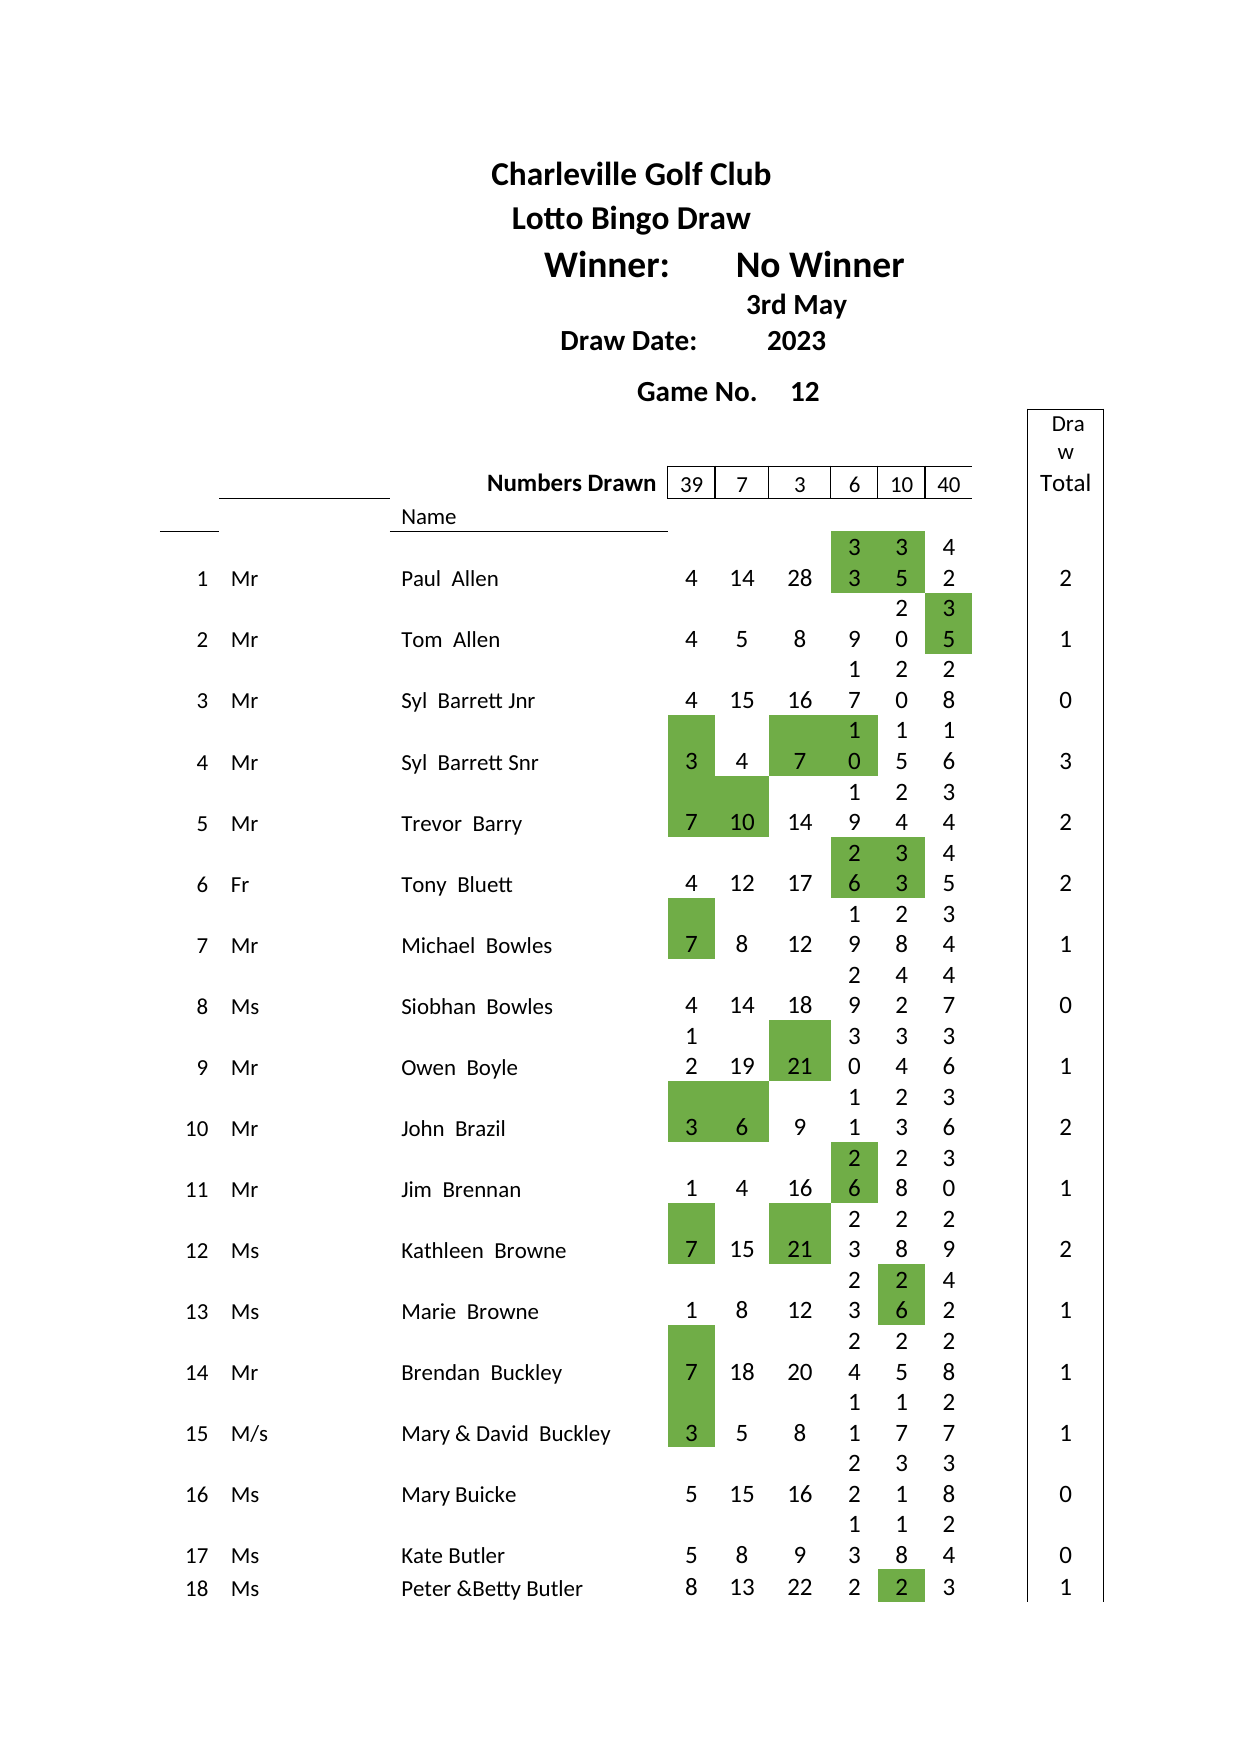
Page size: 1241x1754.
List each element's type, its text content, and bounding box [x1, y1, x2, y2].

table_cell Mary & David Buckley [390, 1386, 668, 1447]
table_cell [878, 409, 925, 466]
table_cell Mr [219, 715, 390, 776]
table_cell 4 [668, 593, 715, 654]
table_cell 34 [925, 776, 972, 837]
table_cell 1 [1028, 593, 1103, 654]
table_cell [972, 1142, 1027, 1203]
table_cell [831, 358, 878, 408]
table_cell Peter &Betty Butler [390, 1569, 668, 1602]
table_cell [668, 499, 715, 531]
table_cell 9 [769, 1081, 831, 1142]
table_cell 13 [715, 1569, 769, 1602]
table_cell [160, 238, 219, 286]
table_cell 40 [926, 467, 972, 498]
table_cell 30 [831, 1020, 878, 1081]
table_cell Mr [219, 1325, 390, 1386]
table_cell [668, 409, 715, 466]
table_cell 28 [925, 1325, 972, 1386]
table_cell 1 [160, 532, 219, 593]
table_cell Mr [219, 1081, 390, 1142]
table_cell 8 [715, 898, 769, 959]
table_cell [769, 409, 831, 466]
table_cell 12 [769, 358, 831, 408]
table_cell 22 [769, 1569, 831, 1602]
table_cell Ms [219, 959, 390, 1020]
table_cell 16 [160, 1447, 219, 1508]
table_cell 10 [160, 1081, 219, 1142]
table_cell [925, 286, 972, 358]
table_cell 3 [769, 467, 830, 498]
table_cell [972, 358, 1028, 408]
table_cell 23 [831, 1203, 878, 1264]
table_cell 42 [878, 959, 925, 1020]
table_cell 21 [769, 1203, 831, 1264]
table_cell [219, 286, 390, 358]
table_cell 7 [668, 1203, 715, 1264]
table_cell [219, 466, 390, 498]
table_cell 3rd May 2023 [715, 286, 878, 358]
table_cell 36 [925, 1020, 972, 1081]
table_cell 3 [668, 715, 715, 776]
table_cell 15 [878, 715, 925, 776]
table_cell Marie Browne [390, 1264, 668, 1325]
table_cell 1 [1028, 1020, 1103, 1081]
table_cell Mr [219, 531, 390, 593]
table_cell [925, 358, 972, 408]
table_cell 5 [715, 593, 769, 654]
table_cell 0 [1028, 959, 1103, 1020]
table_cell 34 [925, 898, 972, 959]
table_cell Kate Butler [390, 1508, 668, 1569]
table_cell [160, 409, 219, 466]
table_cell [972, 1020, 1027, 1081]
table_cell 2 [1028, 776, 1103, 837]
table_cell 18 [769, 959, 831, 1020]
table_cell 47 [925, 959, 972, 1020]
table_cell 17 [831, 654, 878, 715]
table_cell 27 [925, 1386, 972, 1447]
table_cell 2 [1028, 837, 1103, 898]
table_cell Draw Date: [390, 286, 715, 358]
table_cell 0 [1028, 654, 1103, 715]
table_cell [925, 409, 972, 466]
table_cell [390, 409, 668, 466]
table_cell Mr [219, 776, 390, 837]
table_cell [972, 776, 1027, 837]
table_cell 3 [668, 1081, 715, 1142]
table_cell Ms [219, 1203, 390, 1264]
table_cell 8 [160, 959, 219, 1020]
table_cell Kathleen Browne [390, 1203, 668, 1264]
table_cell [972, 1569, 1027, 1602]
table_cell 14 [160, 1325, 219, 1386]
table_cell 10 [831, 715, 878, 776]
table_cell 15 [160, 1386, 219, 1447]
table_cell [972, 409, 1027, 466]
table_cell Tom Allen [390, 593, 668, 654]
table_cell 42 [925, 531, 972, 593]
table_cell 1 [1028, 1142, 1103, 1203]
table_cell Mary Buicke [390, 1447, 668, 1508]
table_cell 28 [769, 531, 831, 593]
table_cell [219, 409, 390, 466]
table_cell Name [390, 498, 668, 531]
table_cell 2 [878, 1569, 925, 1602]
table_cell 5 [668, 1447, 715, 1508]
table_cell [878, 499, 925, 531]
table_cell 25 [878, 1325, 925, 1386]
table_cell Mr [219, 593, 390, 654]
table_cell Mr [219, 1142, 390, 1203]
table_cell 4 [715, 1142, 769, 1203]
table_cell 30 [925, 1142, 972, 1203]
table_cell Mr [219, 654, 390, 715]
table_cell [972, 531, 1027, 593]
table_cell 1 [1028, 1386, 1103, 1447]
table_cell 31 [878, 1447, 925, 1508]
table_cell [1028, 238, 1103, 286]
table_cell 8 [769, 1386, 831, 1447]
table_cell 2 [160, 593, 219, 654]
table_cell 6 [160, 837, 219, 898]
table_cell [160, 498, 219, 531]
table_cell [769, 499, 831, 531]
table_cell [972, 654, 1027, 715]
table_cell Owen Boyle [390, 1020, 668, 1081]
table_cell 7 [668, 898, 715, 959]
table_cell 1 [1028, 1569, 1103, 1602]
table_cell 12 [668, 1020, 715, 1081]
table_cell 16 [769, 1447, 831, 1508]
table_cell [972, 466, 1027, 498]
table_cell 15 [715, 1447, 769, 1508]
table_cell 39 [668, 467, 714, 498]
table_cell 1 [1028, 1325, 1103, 1386]
table_cell 22 [831, 1447, 878, 1508]
table_cell 16 [769, 1142, 831, 1203]
table_cell M/s [219, 1386, 390, 1447]
table_cell 45 [925, 837, 972, 898]
table_cell [972, 837, 1027, 898]
table_cell 15 [715, 654, 769, 715]
table_cell 8 [715, 1264, 769, 1325]
table_cell [160, 358, 219, 408]
table_cell 1 [668, 1142, 715, 1203]
table_cell [972, 898, 1027, 959]
table_cell 34 [878, 1020, 925, 1081]
table_cell 6 [831, 467, 877, 498]
table_cell 17 [878, 1386, 925, 1447]
table_cell 26 [878, 1264, 925, 1325]
table_cell 17 [160, 1508, 219, 1569]
table_cell 7 [716, 467, 768, 498]
table_cell 8 [668, 1569, 715, 1602]
table_cell 4 [668, 837, 715, 898]
table_cell Brendan Buckley [390, 1325, 668, 1386]
table_cell Syl Barrett Jnr [390, 654, 668, 715]
table_cell Paul Allen [390, 532, 668, 593]
table_cell 11 [831, 1081, 878, 1142]
table_cell 23 [878, 1081, 925, 1142]
table_cell Trevor Barry [390, 776, 668, 837]
table_cell [160, 466, 219, 498]
table_cell 20 [769, 1325, 831, 1386]
table_cell Ms [219, 1264, 390, 1325]
table_cell [972, 593, 1027, 654]
table_cell [925, 499, 972, 531]
table_cell 33 [878, 837, 925, 898]
table_cell [972, 1508, 1027, 1569]
table_cell 6 [715, 1081, 769, 1142]
table_header Charleville Golf Club [160, 150, 1103, 194]
table_cell 2 [1028, 1203, 1103, 1264]
table_cell 3 [668, 1386, 715, 1447]
table_cell Syl Barrett Snr [390, 715, 668, 776]
table_cell 2 [1028, 531, 1103, 593]
table_cell [972, 286, 1028, 358]
table_cell [972, 1386, 1027, 1447]
table_cell 4 [668, 959, 715, 1020]
table_cell 3 [1028, 715, 1103, 776]
table_cell 3 [160, 654, 219, 715]
table_cell 1 [1028, 898, 1103, 959]
table_cell Game No. [390, 358, 769, 408]
table_cell Ms [219, 1447, 390, 1508]
table_cell [972, 498, 1027, 531]
table_cell 12 [769, 1264, 831, 1325]
table_cell Jim Brennan [390, 1142, 668, 1203]
table_cell 17 [769, 837, 831, 898]
table_cell 13 [831, 1508, 878, 1569]
table_cell [972, 1081, 1027, 1142]
table_cell 15 [715, 1203, 769, 1264]
table_cell John Brazil [390, 1081, 668, 1142]
table_cell Mr [219, 1020, 390, 1081]
table_cell 8 [769, 593, 831, 654]
table_cell [972, 1447, 1027, 1508]
table_cell 35 [878, 531, 925, 593]
table_cell 11 [831, 1386, 878, 1447]
table_cell 2 [831, 1569, 878, 1602]
table_cell 4 [160, 715, 219, 776]
table_cell 18 [160, 1569, 219, 1602]
table_cell Lotto Bingo Draw [160, 194, 1103, 237]
table_cell 29 [831, 959, 878, 1020]
table_cell Siobhan Bowles [390, 959, 668, 1020]
table_cell 7 [769, 715, 831, 776]
table_cell 5 [668, 1508, 715, 1569]
table_cell 5 [715, 1386, 769, 1447]
table_cell [972, 715, 1027, 776]
table_cell 38 [925, 1447, 972, 1508]
table_cell 26 [831, 837, 878, 898]
table_cell 20 [878, 654, 925, 715]
table_cell 19 [831, 898, 878, 959]
table_cell 24 [925, 1508, 972, 1569]
table_cell 29 [925, 1203, 972, 1264]
table_cell 4 [668, 654, 715, 715]
table_cell 12 [715, 837, 769, 898]
table_cell 28 [925, 654, 972, 715]
table_cell Fr [219, 837, 390, 898]
table_cell 13 [160, 1264, 219, 1325]
table_cell Total [1028, 466, 1103, 498]
table_cell 26 [831, 1142, 878, 1203]
table_cell 4 [715, 715, 769, 776]
table_cell 19 [831, 776, 878, 837]
table_cell [972, 238, 1028, 286]
table_cell [715, 499, 769, 531]
table_cell 0 [1028, 1447, 1103, 1508]
table_cell 21 [769, 1020, 831, 1081]
table_cell 4 [668, 531, 715, 593]
table_cell 23 [831, 1264, 878, 1325]
table_cell [831, 409, 878, 466]
table_cell 14 [715, 531, 769, 593]
table_cell 14 [769, 776, 831, 837]
table_cell 7 [668, 776, 715, 837]
table_cell 7 [668, 1325, 715, 1386]
table_cell 28 [878, 898, 925, 959]
table_cell [1028, 358, 1103, 408]
table_cell Ms [219, 1508, 390, 1569]
table_cell 9 [831, 593, 878, 654]
table_cell 10 [715, 776, 769, 837]
table_cell 3 [925, 1569, 972, 1602]
table_cell 24 [878, 776, 925, 837]
table_cell Ms [219, 1569, 390, 1602]
table_cell Draw [1028, 410, 1103, 466]
table_cell 5 [160, 776, 219, 837]
table_cell Michael Bowles [390, 898, 668, 959]
table_cell [160, 286, 219, 358]
table_cell 20 [878, 593, 925, 654]
table_cell 9 [160, 1020, 219, 1081]
table_cell [1028, 498, 1103, 531]
table_cell 12 [160, 1203, 219, 1264]
table_cell [219, 499, 390, 531]
table_cell 42 [925, 1264, 972, 1325]
table_cell 12 [769, 898, 831, 959]
table_cell 10 [878, 467, 924, 498]
table_cell 8 [715, 1508, 769, 1569]
table_cell 35 [925, 593, 972, 654]
table_cell [219, 358, 390, 408]
table_cell [925, 238, 972, 286]
table_cell 7 [160, 898, 219, 959]
table_cell [715, 409, 769, 466]
table_cell Numbers Drawn [390, 466, 667, 498]
table_cell 16 [925, 715, 972, 776]
table_cell 18 [715, 1325, 769, 1386]
table_cell [831, 499, 878, 531]
table_cell 28 [878, 1203, 925, 1264]
table_cell 9 [769, 1508, 831, 1569]
table_cell 18 [878, 1508, 925, 1569]
table_cell 19 [715, 1020, 769, 1081]
table_cell [1028, 286, 1103, 358]
table_cell Tony Bluett [390, 837, 668, 898]
table_cell 1 [1028, 1264, 1103, 1325]
table_cell 14 [715, 959, 769, 1020]
table_cell 24 [831, 1325, 878, 1386]
table_cell [878, 358, 925, 408]
table_cell Winner: [390, 238, 715, 286]
table_cell 28 [878, 1142, 925, 1203]
table_cell [972, 1203, 1027, 1264]
table_cell [878, 286, 925, 358]
table_cell [972, 1264, 1027, 1325]
table_cell 16 [769, 654, 831, 715]
table_cell 1 [668, 1264, 715, 1325]
table_cell 33 [831, 531, 878, 593]
table_cell Mr [219, 898, 390, 959]
table_cell [972, 1325, 1027, 1386]
table_cell 2 [1028, 1081, 1103, 1142]
table_cell 36 [925, 1081, 972, 1142]
table_cell 11 [160, 1142, 219, 1203]
table_cell 0 [1028, 1508, 1103, 1569]
table_cell [219, 238, 390, 286]
table_cell [972, 959, 1027, 1020]
table_cell No Winner [715, 238, 925, 286]
